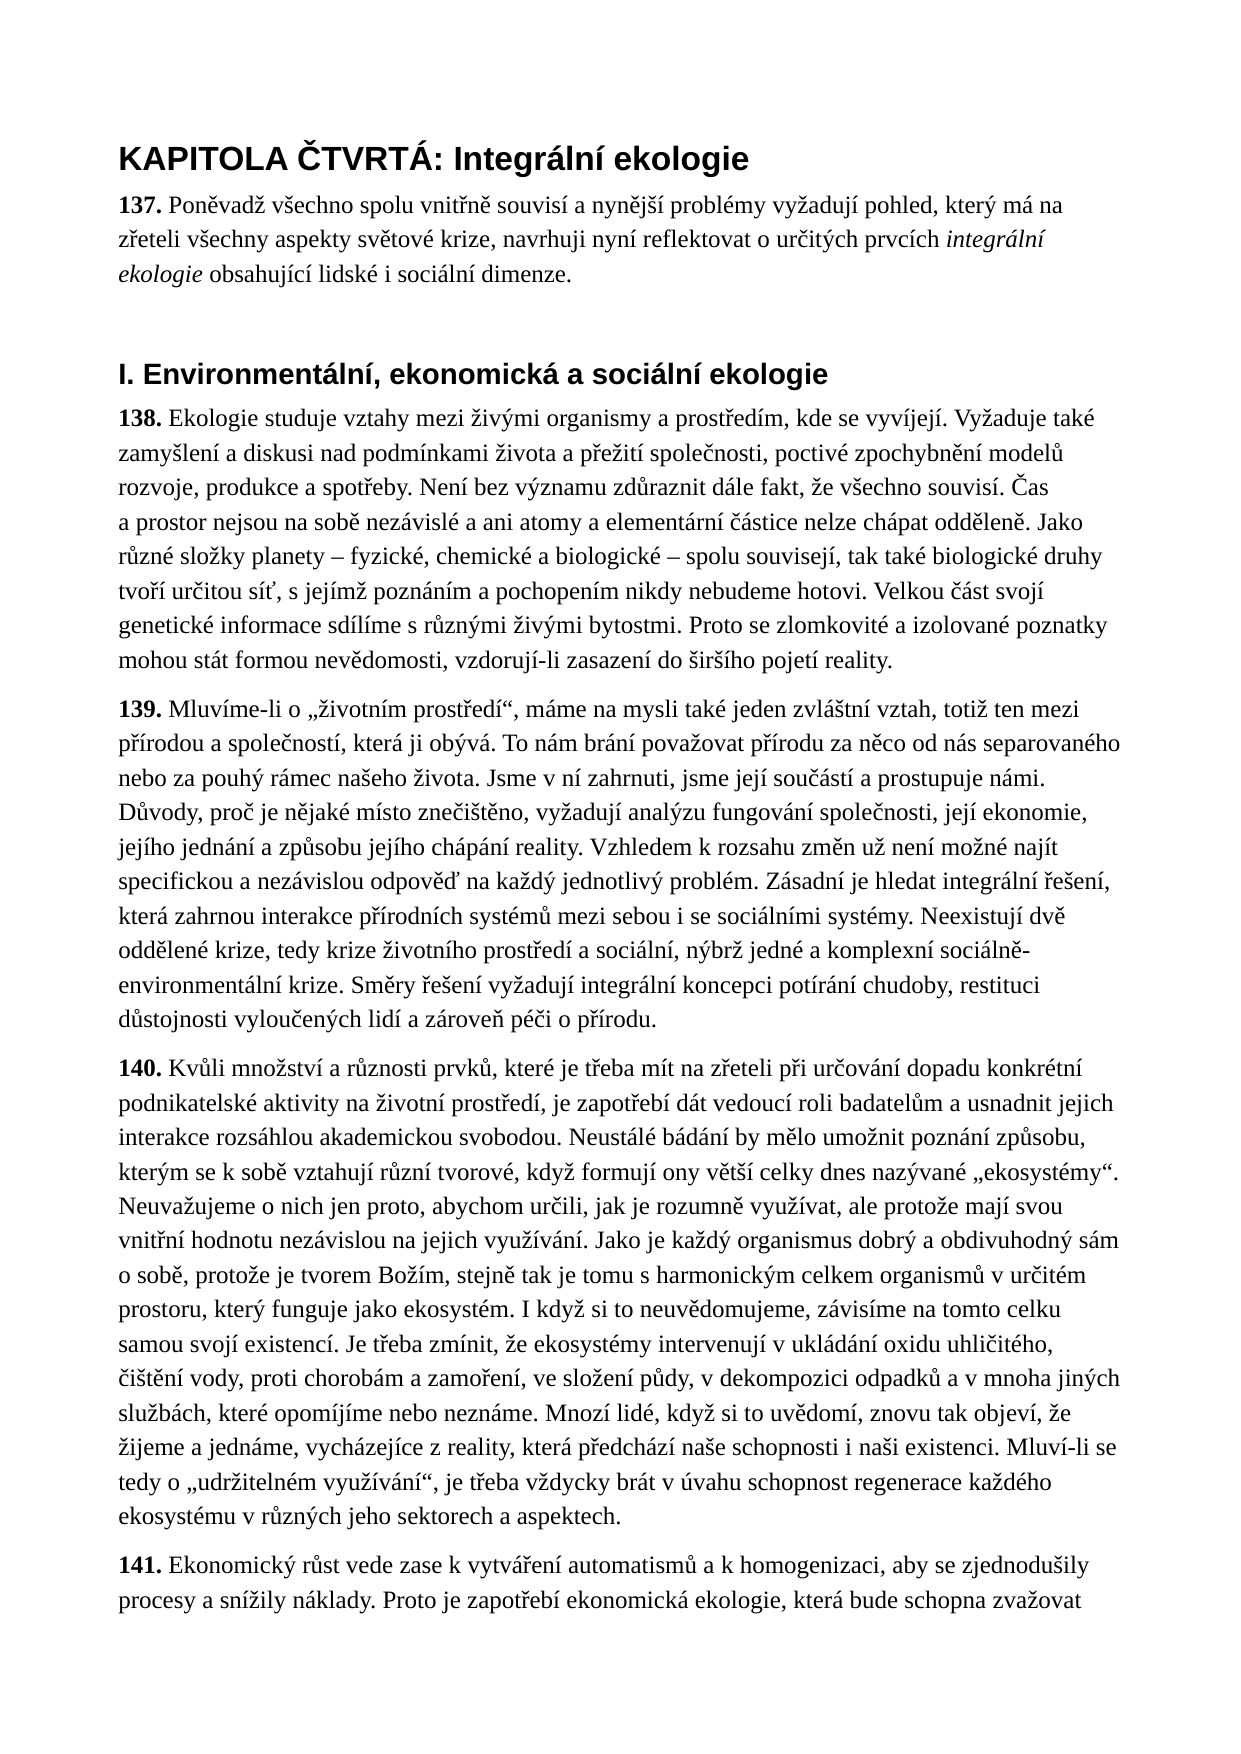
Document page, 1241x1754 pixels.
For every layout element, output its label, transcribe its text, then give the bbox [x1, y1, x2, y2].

subtitle I. Environmentální, ekonomická a sociální ekologie [118, 357, 1122, 391]
text 141. Ekonomický růst vede zase k vytváření automatismů a k homogenizaci, aby se zjednodušily procesy a snížily náklady. Proto je zapotřebí ekonomická ekologie, která bude schopna zvažovat [118, 1551, 1122, 1614]
text 138. Ekologie studuje vztahy mezi živými organismy a prostředím, kde se vyvíjejí. Vyžaduje také zamyšlení a diskusi nad podmínkami života a přežití společnosti, poctivé zpochybnění modelů rozvoje, produkce a spotřeby. Není bez významu zdůraznit dále fakt, že všechno souvisí. Čas a prostor nejsou na sobě nezávislé a ani atomy a elementární částice nelze chápat odděleně. Jako různé složky planety – fyzické, chemické a biologické – spolu souvisejí, tak také biologické druhy tvoří určitou síť, s jejímž poznáním a pochopením nikdy nebudeme hotovi. Velkou část svojí genetické informace sdílíme s různými živými bytostmi. Proto se zlomkovité a izolované poznatky mohou stát formou nevědomosti, vzdorují-li zasazení do širšího pojetí reality. [118, 403, 1122, 673]
text 137. Poněvadž všechno spolu vnitřně souvisí a nynější problémy vyžadují pohled, který má na zřeteli všechny aspekty světové krize, navrhuji nyní reflektovat o určitých prvcích integrální ekologie obsahující lidské i sociální dimenze. [118, 190, 1122, 322]
text 140. Kvůli množství a různosti prvků, které je třeba mít na zřeteli při určování dopadu konkrétní podnikatelské aktivity na životní prostředí, je zapotřebí dát vedoucí roli badatelům a usnadnit jejich interakce rozsáhlou akademickou svobodou. Neustálé bádání by mělo umožnit poznání způsobu, kterým se k sobě vztahují různí tvorové, když formují ony větší celky dnes nazývané „ekosystémy“. Neuvažujeme o nich jen proto, abychom určili, jak je rozumně využívat, ale protože mají svou vnitřní hodnotu nezávislou na jejich využívání. Jako je každý organismus dobrý a obdivuhodný sám o sobě, protože je tvorem Božím, stejně tak je tomu s harmonickým celkem organismů v určitém prostoru, který funguje jako ekosystém. I když si to neuvědomujeme, závisíme na tomto celku samou svojí existencí. Je třeba zmínit, že ekosystémy intervenují v ukládání oxidu uhličitého, čištění vody, proti chorobám a zamoření, ve složení půdy, v dekompozici odpadků a v mnoha jiných službách, které opomíjíme nebo neznáme. Mnozí lidé, když si to uvědomí, znovu tak objeví, že žijeme a jednáme, vycházejíce z reality, která předchází naše schopnosti i naši existenci. Mluví-li se tedy o „udržitelném využívání“, je třeba vždycky brát v úvahu schopnost regenerace každého ekosystému v různých jeho sektorech a aspektech. [118, 1053, 1122, 1530]
subtitle KAPITOLA ČTVRTÁ: Integrální ekologie [118, 139, 1122, 178]
text 139. Mluvíme-li o „životním prostředí“, máme na mysli také jeden zvláštní vztah, totiž ten mezi přírodou a společností, která ji obývá. To nám brání považovat přírodu za něco od nás separovaného nebo za pouhý rámec našeho života. Jsme v ní zahrnuti, jsme její součástí a prostupuje námi. Důvody, proč je nějaké místo znečištěno, vyžadují analýzu fungování společnosti, její ekonomie, jejího jednání a způsobu jejího chápání reality. Vzhledem k rozsahu změn už není možné najít specifickou a nezávislou odpověď na každý jednotlivý problém. Zásadní je hledat integrální řešení, která zahrnou interakce přírodních systémů mezi sebou i se sociálními systémy. Neexistují dvě oddělené krize, tedy krize životního prostředí a sociální, nýbrž jedné a komplexní sociálně-environmentální krize. Směry řešení vyžadují integrální koncepci potírání chudoby, restituci důstojnosti vyloučených lidí a zároveň péči o přírodu. [118, 694, 1122, 1033]
